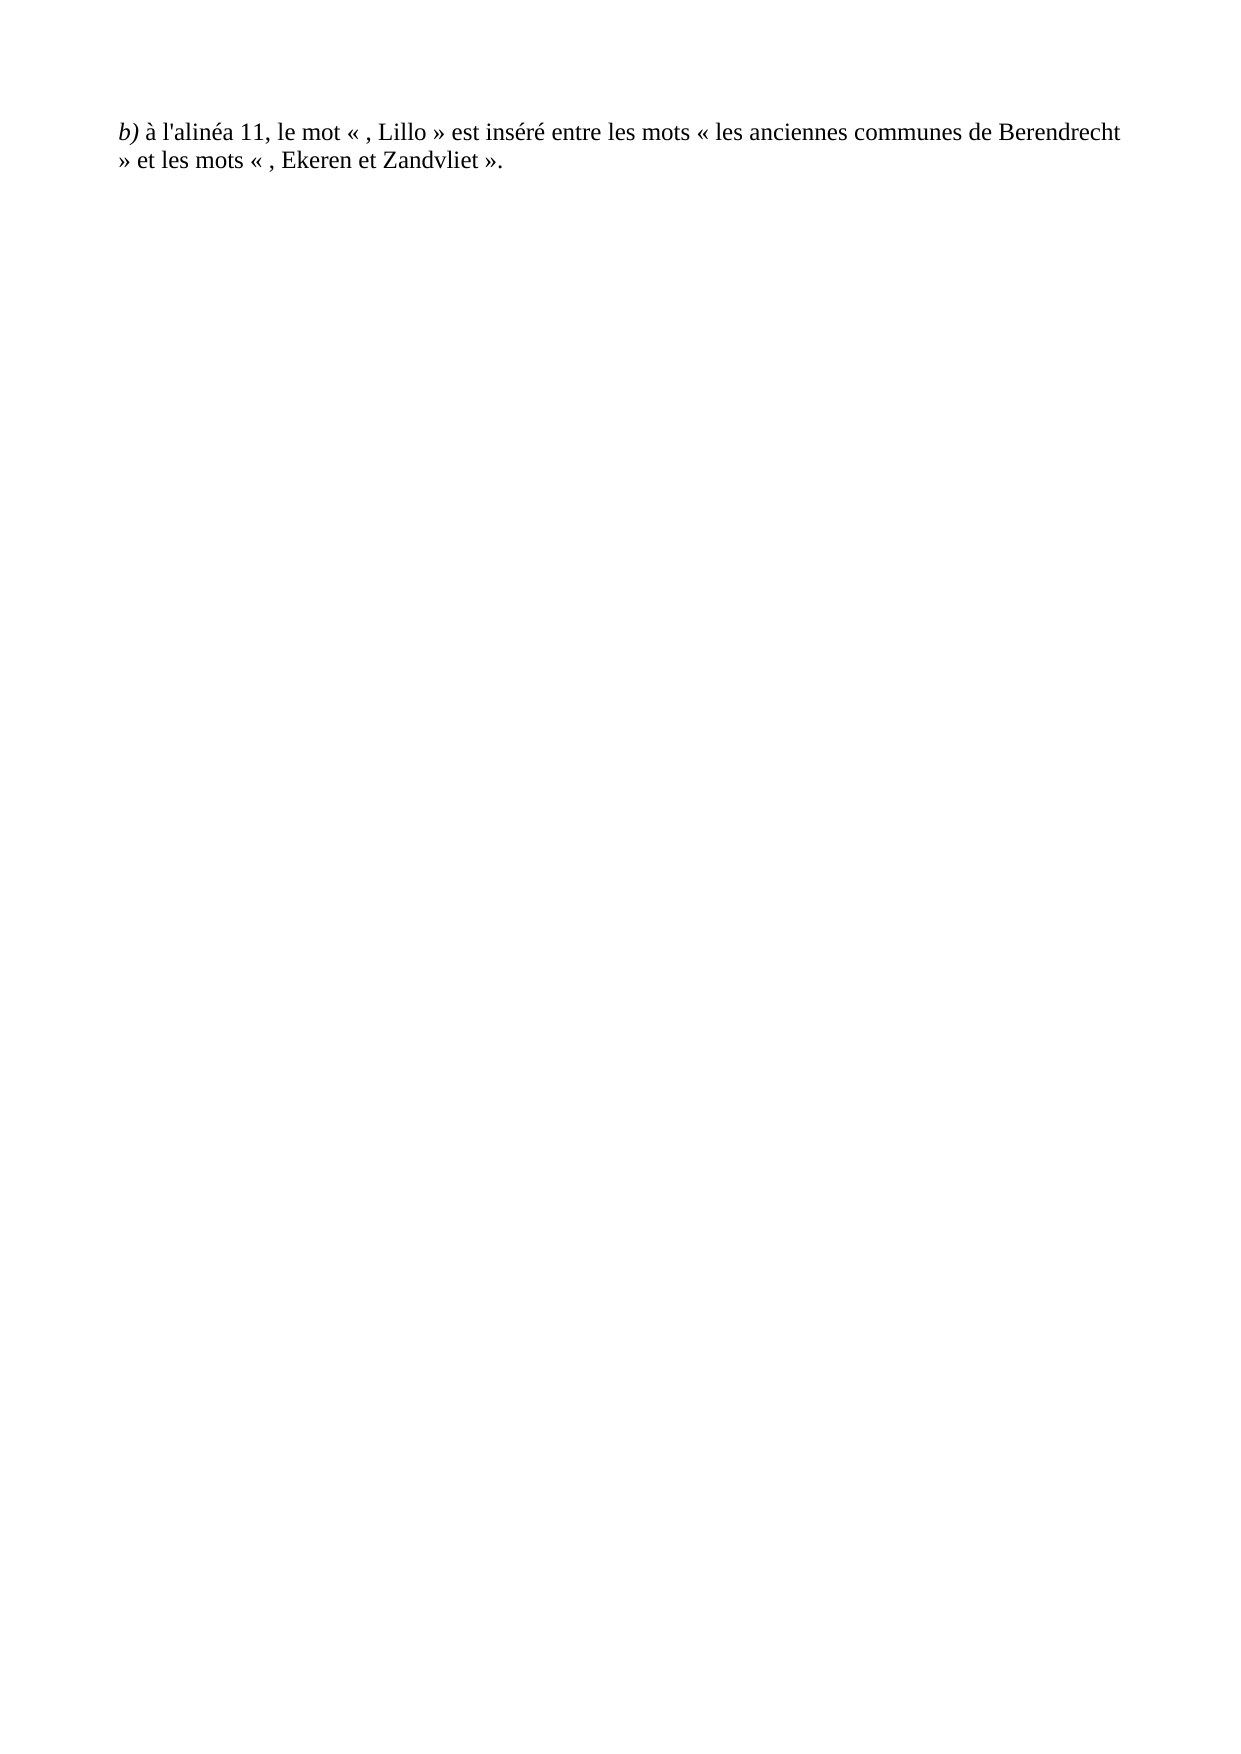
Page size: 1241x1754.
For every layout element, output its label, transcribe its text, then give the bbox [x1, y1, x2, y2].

text b) à l'alinéa 11, le mot « , Lillo » est inséré entre les mots « les anciennes communes de Berendrecht » et les mots « , Ekeren et Zandvliet ». [118, 118, 1122, 173]
